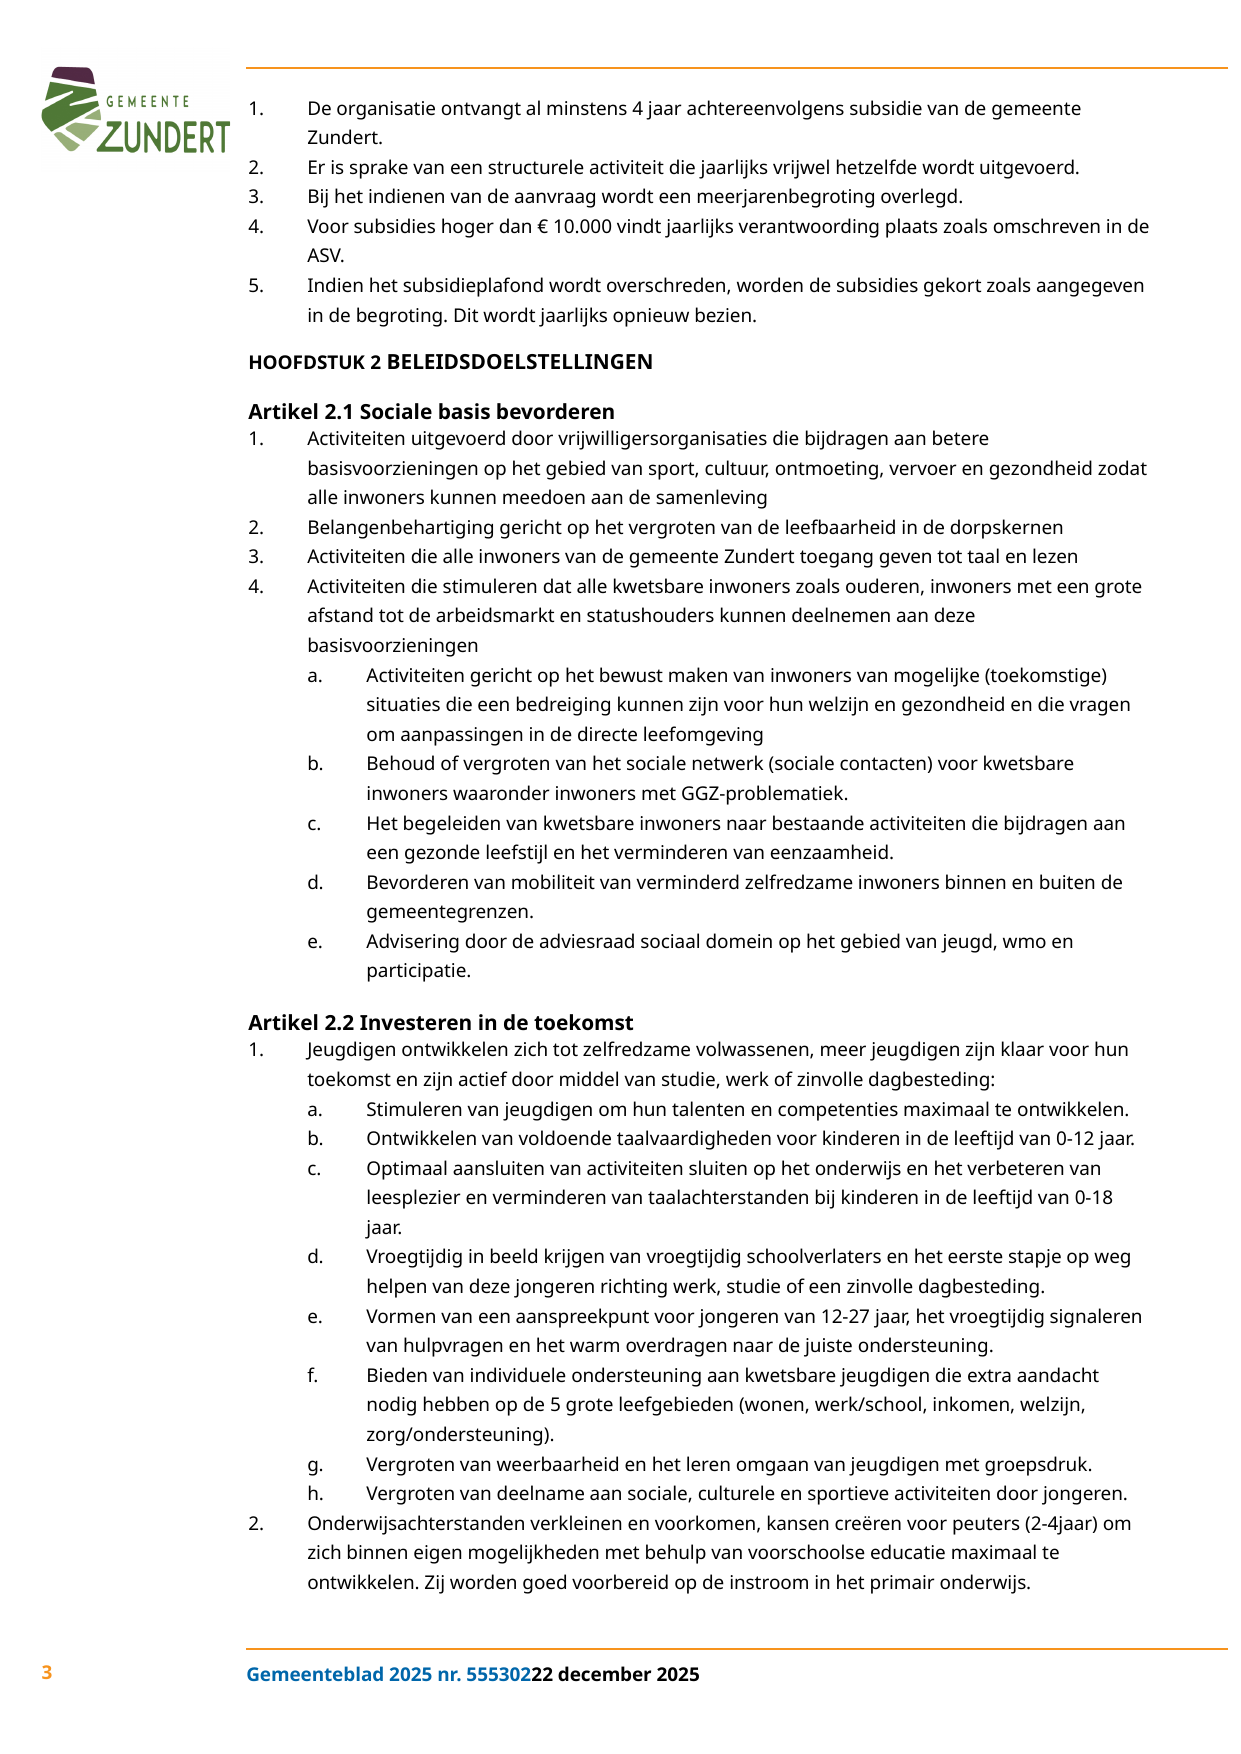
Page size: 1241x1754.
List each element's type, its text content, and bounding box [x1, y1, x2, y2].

list Ontwikkelen van voldoende taalvaardigheden voor kinderen in de leeftijd van 0-12 jaar. [307, 1125, 1152, 1151]
list Bij het indienen van de aanvraag wordt een meerjarenbegroting overlegd. [248, 183, 1152, 209]
list Bieden van individuele ondersteuning aan kwetsbare jeugdigen die extra aandacht nodig hebben op de 5 grote leefgebieden (wonen, werk/school, inkomen, welzijn, zorg/ondersteuning). [307, 1362, 1152, 1447]
list Stimuleren van jeugdigen om hun talenten en competenties maximaal te ontwikkelen. [307, 1096, 1152, 1121]
list Activiteiten die alle inwoners van de gemeente Zundert toegang geven tot taal en lezen [248, 543, 1152, 569]
list Activiteiten die stimuleren dat alle kwetsbare inwoners zoals ouderen, inwoners met een grote afstand tot de arbeidsmarkt en statushouders kunnen deelnemen aan deze basisvoorzieningen [248, 573, 1152, 658]
list Bevorderen van mobiliteit van verminderd zelfredzame inwoners binnen en buiten de gemeentegrenzen. [307, 869, 1152, 924]
picture [41, 47, 231, 172]
list Vergroten van deelname aan sociale, culturele en sportieve activiteiten door jongeren. [307, 1480, 1152, 1506]
list Voor subsidies hoger dan € 10.000 vindt jaarlijks verantwoording plaats zoals omschreven in de ASV. [248, 213, 1152, 268]
text Artikel 2.1 Sociale basis bevorderen [248, 397, 1152, 425]
list Behoud of vergroten van het sociale netwerk (sociale contacten) voor kwetsbare inwoners waaronder inwoners met GGZ-problematiek. [307, 751, 1152, 806]
list Activiteiten uitgevoerd door vrijwilligersorganisaties die bijdragen aan betere basisvoorzieningen op het gebied van sport, cultuur, ontmoeting, vervoer en gezondheid zodat alle inwoners kunnen meedoen aan de samenleving [248, 425, 1152, 510]
text Artikel 2.2 Investeren in de toekomst [248, 1008, 1152, 1037]
list Er is sprake van een structurele activiteit die jaarlijks vrijwel hetzelfde wordt uitgevoerd. [248, 154, 1152, 180]
list Advisering door de adviesraad sociaal domein op het gebied van jeugd, wmo en participatie. [307, 928, 1152, 983]
list Vergroten van weerbaarheid en het leren omgaan van jeugdigen met groepsdruk. [307, 1451, 1152, 1476]
list Belangenbehartiging gericht op het vergroten van de leefbaarheid in de dorpskernen [248, 514, 1152, 540]
list Activiteiten gericht op het bewust maken van inwoners van mogelijke (toekomstige) situaties die een bedreiging kunnen zijn voor hun welzijn en gezondheid en die vragen om aanpassingen in de directe leefomgeving [307, 662, 1152, 747]
list Vormen van een aanspreekpunt voor jongeren van 12-27 jaar, het vroegtijdig signaleren van hulpvragen en het warm overdragen naar de juiste ondersteuning. [307, 1303, 1152, 1358]
list Vroegtijdig in beeld krijgen van vroegtijdig schoolverlaters en het eerste stapje op weg helpen van deze jongeren richting werk, studie of een zinvolle dagbesteding. [307, 1244, 1152, 1299]
text HOOFDSTUK 2 BELEIDSDOELSTELLINGEN [248, 347, 1152, 376]
list Indien het subsidieplafond wordt overschreden, worden de subsidies gekort zoals aangegeven in de begroting. Dit wordt jaarlijks opnieuw bezien. [248, 272, 1152, 328]
list Het begeleiden van kwetsbare inwoners naar bestaande activiteiten die bijdragen aan een gezonde leefstijl en het verminderen van eenzaamheid. [307, 810, 1152, 865]
list Optimaal aansluiten van activiteiten sluiten op het onderwijs en het verbeteren van leesplezier en verminderen van taalachterstanden bij kinderen in de leeftijd van 0-18 jaar. [307, 1155, 1152, 1240]
list Onderwijsachterstanden verkleinen en voorkomen, kansen creëren voor peuters (2-4jaar) om zich binnen eigen mogelijkheden met behulp van voorschoolse educatie maximaal te ontwikkelen. Zij worden goed voorbereid op de instroom in het primair onderwijs. [248, 1510, 1152, 1595]
list De organisatie ontvangt al minstens 4 jaar achtereenvolgens subsidie van de gemeente Zundert. [248, 95, 1152, 150]
list Jeugdigen ontwikkelen zich tot zelfredzame volwassenen, meer jeugdigen zijn klaar voor hun toekomst en zijn actief door middel van studie, werk of zinvolle dagbesteding: [248, 1037, 1152, 1092]
